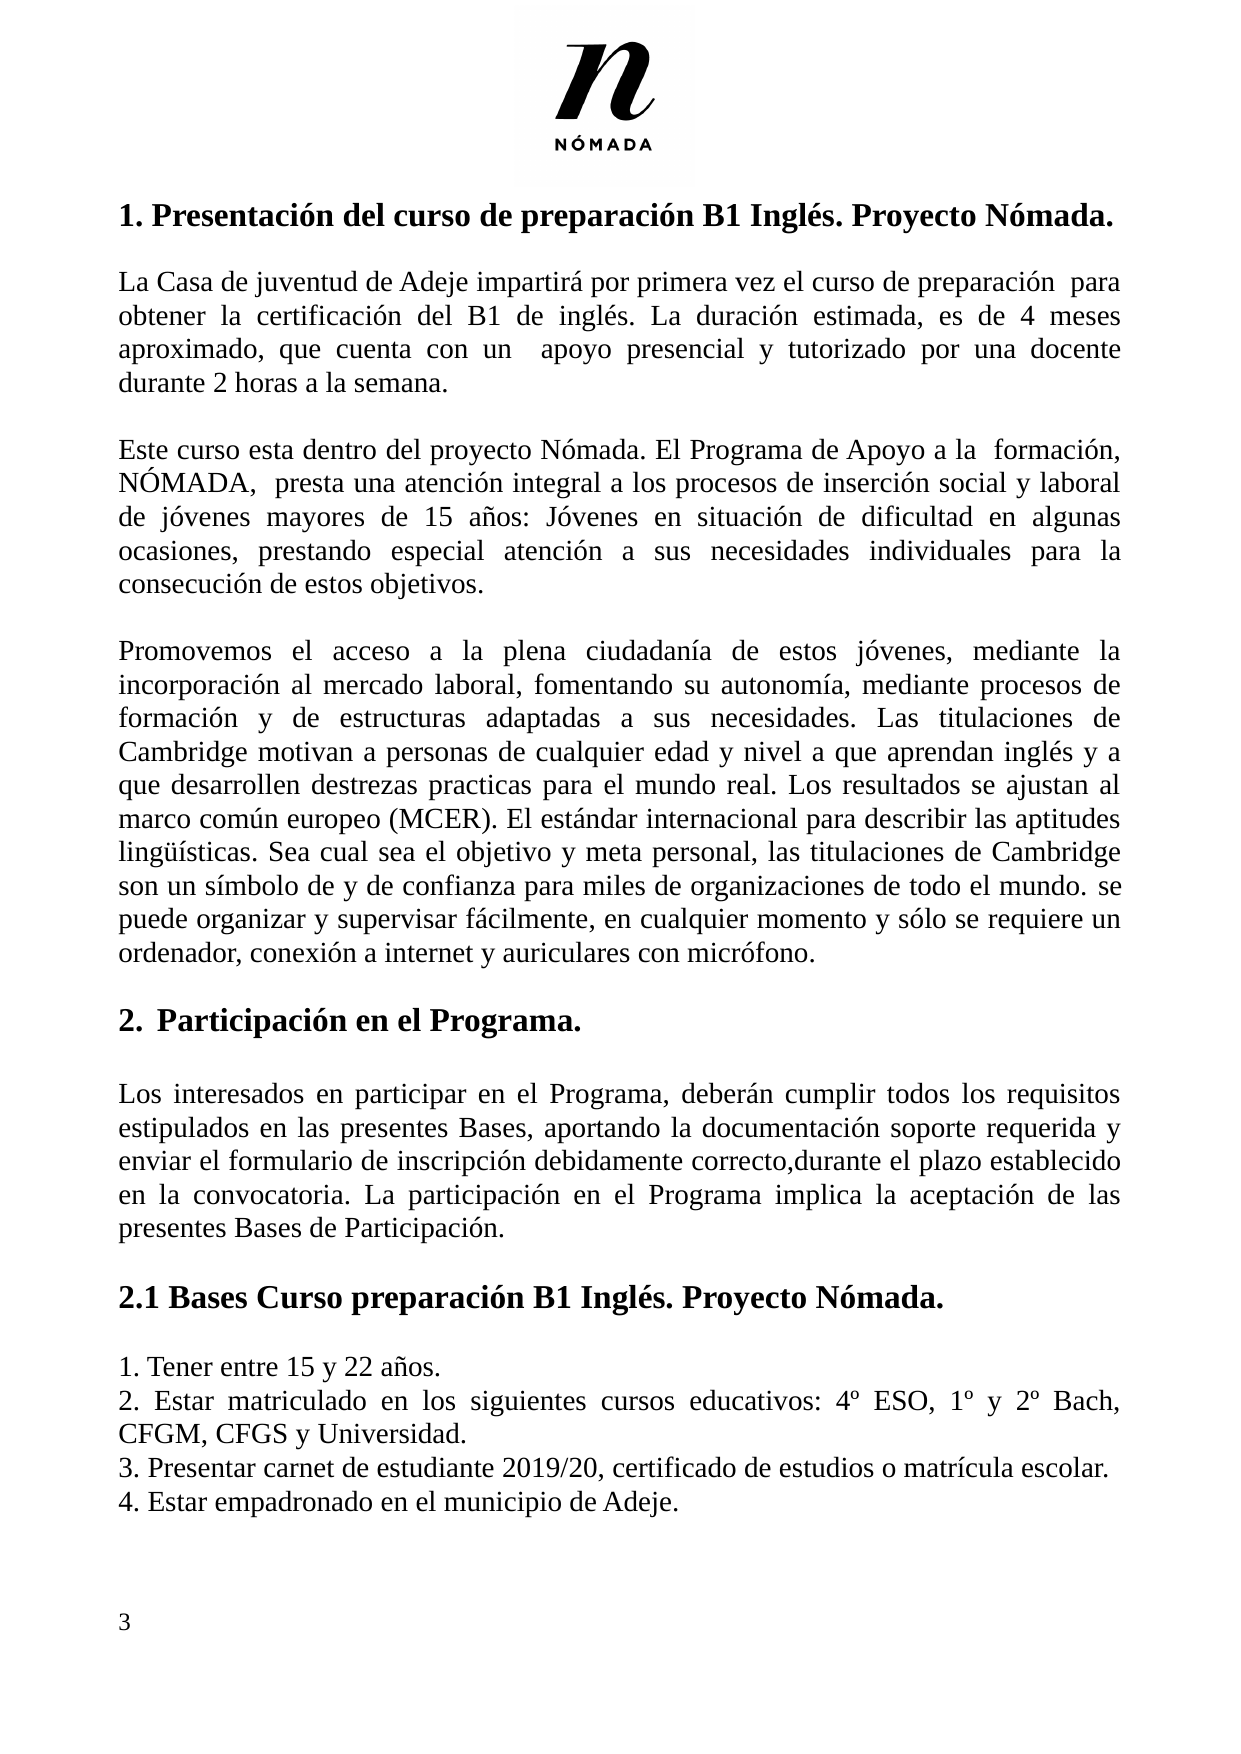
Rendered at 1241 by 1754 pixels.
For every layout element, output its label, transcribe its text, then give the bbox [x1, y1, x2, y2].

text Los interesados en participar en el Programa, deberán cumplir todos los requisitos estipulados en las presentes Bases, aportando la documentación soporte requerida y enviar el formulario de inscripción debidamente correcto,durante el plazo establecido en la convocatoria. La participación en el Programa implica la aceptación de las presentes Bases de Participación. [118, 1076, 1122, 1244]
text La Casa de juventud de Adeje impartirá por primera vez el curso de preparación para obtener la certificación del B1 de inglés. La duración estimada, es de 4 meses aproximado, que cuenta con un apoyo presencial y tutorizado por una docente durante 2 horas a la semana. [118, 264, 1122, 398]
text 3. Presentar carnet de estudiante 2019/20, certificado de estudios o matrícula escolar. [118, 1450, 1122, 1484]
text 1. Presentación del curso de preparación B1 Inglés. Proyecto Nómada. [118, 195, 1122, 233]
text 4. Estar empadronado en el municipio de Adeje. [118, 1484, 1122, 1517]
text 2. Estar matriculado en los siguientes cursos educativos: 4º ESO, 1º y 2º Bach, CFGM, CFGS y Universidad. [118, 1383, 1122, 1450]
picture [514, 5, 696, 187]
text 1. Tener entre 15 y 22 años. [118, 1349, 1122, 1383]
text Promovemos el acceso a la plena ciudadanía de estos jóvenes, mediante la incorporación al mercado laboral, fomentando su autonomía, mediante procesos de formación y de estructuras adaptadas a sus necesidades. Las titulaciones de Cambridge motivan a personas de cualquier edad y nivel a que aprendan inglés y a que desarrollen destrezas practicas para el mundo real. Los resultados se ajustan al marco común europeo (MCER). El estándar internacional para describir las aptitudes lingüísticas. Sea cual sea el objetivo y meta personal, las titulaciones de Cambridge son un símbolo de y de confianza para miles de organizaciones de todo el mundo. se puede organizar y supervisar fácilmente, en cualquier momento y sólo se requiere un ordenador, conexión a internet y auriculares con micrófono. [118, 633, 1122, 969]
text 2.1 Bases Curso preparación B1 Inglés. Proyecto Nómada. [118, 1278, 1122, 1316]
text Este curso esta dentro del proyecto Nómada. El Programa de Apoyo a la formación, NÓMADA, presta una atención integral a los procesos de inserción social y laboral de jóvenes mayores de 15 años: Jóvenes en situación de dificultad en algunas ocasiones, prestando especial atención a sus necesidades individuales para la consecución de estos objetivos. [118, 432, 1122, 600]
text 2. Participación en el Programa. [118, 1000, 1122, 1038]
